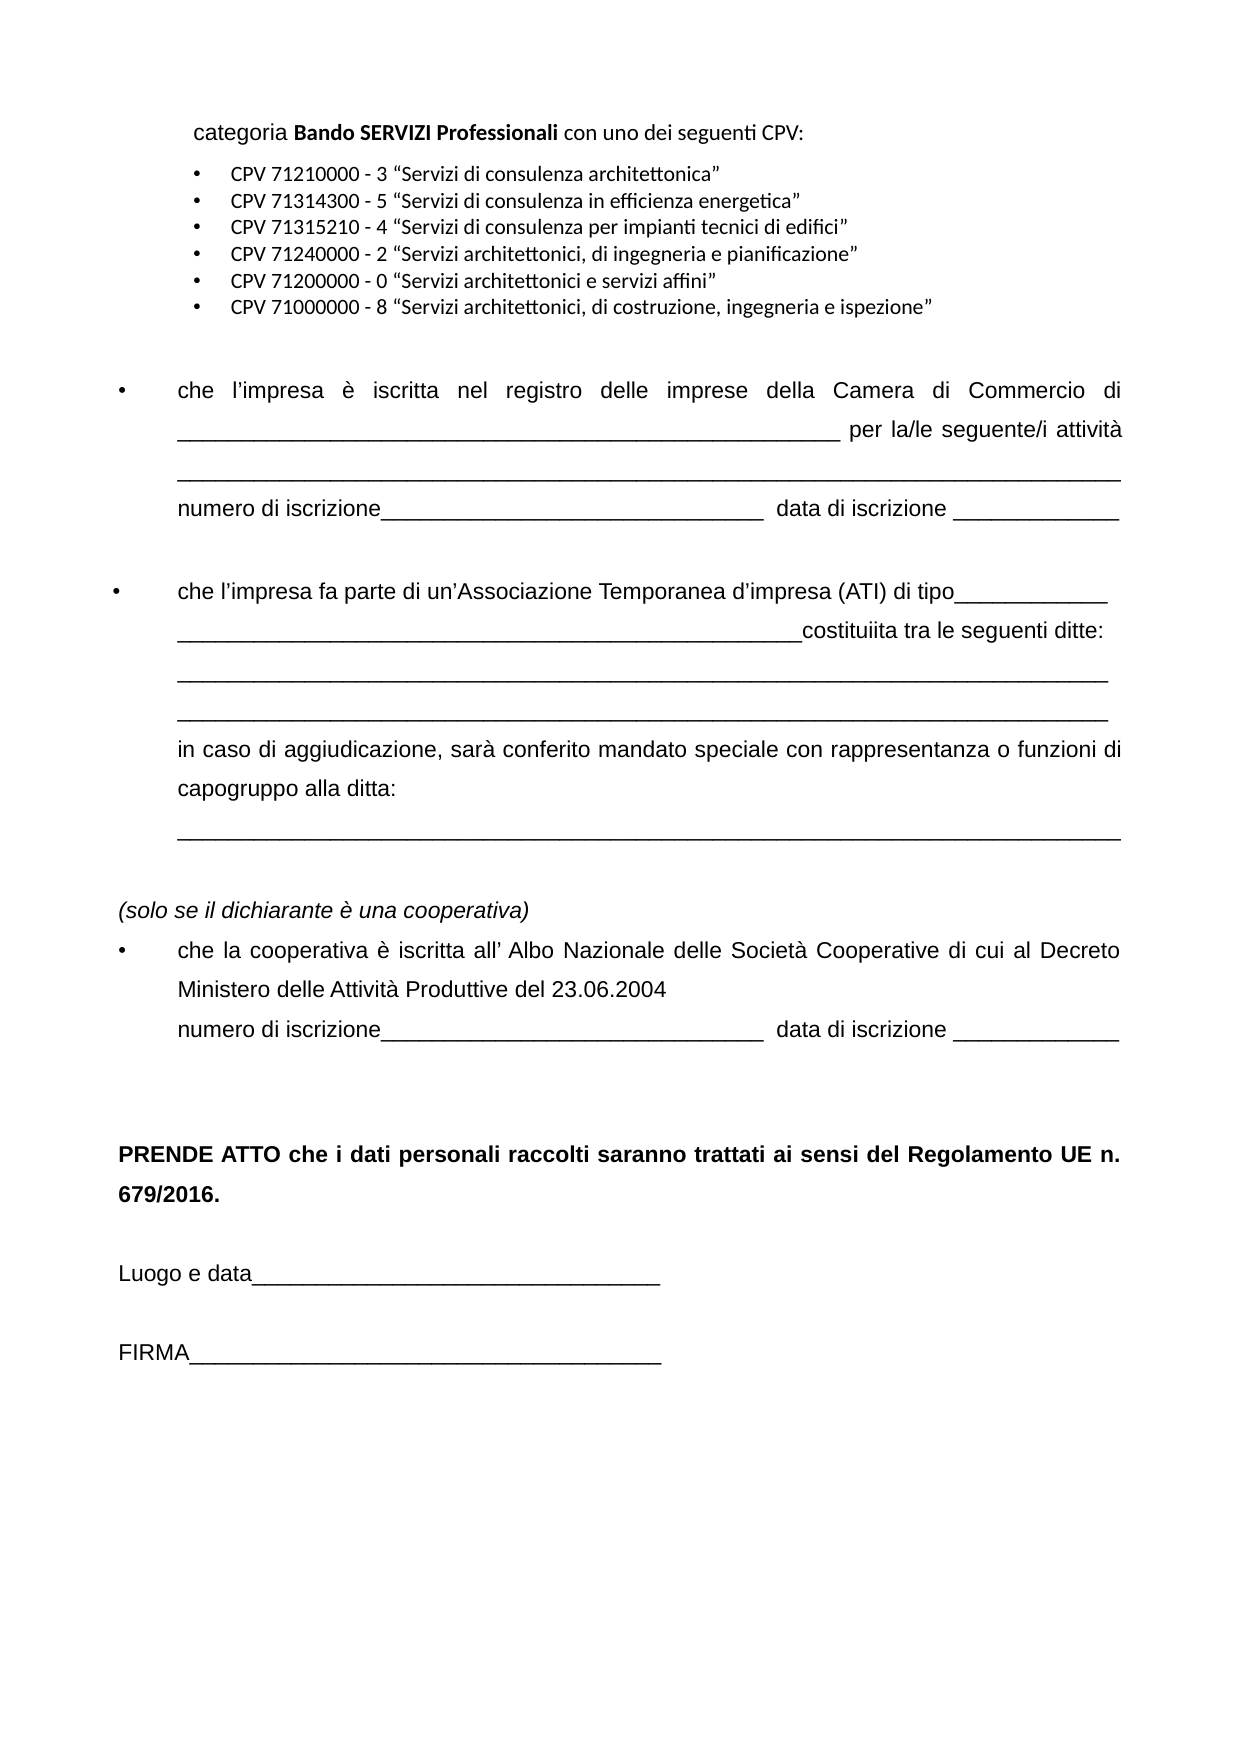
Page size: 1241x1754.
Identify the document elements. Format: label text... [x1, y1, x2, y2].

list che l’impresa è iscritta nel registro delle imprese della Camera di Commercio di ____________________________________________________ per la/le seguente/i attività __________________________________________________________________________ [118, 377, 1122, 482]
list CPV 71200000 - 0 “Servizi architettonici e servizi affini” [193, 267, 1122, 293]
list CPV 71210000 - 3 “Servizi di consulenza architettonica” [193, 160, 1122, 187]
list _________________________________________________costituiita tra le seguenti ditte: [112, 617, 1122, 643]
list che la cooperativa è iscritta all’ Albo Nazionale delle Società Cooperative di cui al Decreto Ministero delle Attività Produttive del 23.06.2004 [118, 937, 1122, 1002]
list in caso di aggiudicazione, sarà conferito mandato speciale con rappresentanza o funzioni di capogruppo alla ditta: [112, 736, 1122, 801]
list che l’impresa fa parte di un’Associazione Temporanea d’impresa (ATI) di tipo____________ [112, 578, 1122, 604]
list CPV 71314300 - 5 “Servizi di consulenza in efficienza energetica” [193, 187, 1122, 213]
list categoria Bando SERVIZI Professionali con uno dei seguenti CPV: [156, 118, 1122, 146]
list CPV 71240000 - 2 “Servizi architettonici, di ingegneria e pianificazione” [193, 240, 1122, 267]
text Luogo e data________________________________ [118, 1260, 1122, 1286]
list __________________________________________________________________________ [112, 814, 1122, 841]
list (solo se il dichiarante è una cooperativa) [118, 897, 1122, 923]
text FIRMA_____________________________________ [118, 1339, 1122, 1365]
list numero di iscrizione______________________________ data di iscrizione _____________ [142, 1016, 1122, 1042]
list _________________________________________________________________________ [112, 657, 1122, 683]
list CPV 71315210 - 4 “Servizi di consulenza per impianti tecnici di edifici” [193, 213, 1122, 240]
list _________________________________________________________________________ [112, 696, 1122, 722]
list numero di iscrizione______________________________ data di iscrizione _____________ [177, 495, 1122, 521]
list CPV 71000000 - 8 “Servizi architettonici, di costruzione, ingegneria e ispezione” [193, 293, 1122, 320]
text PRENDE ATTO che i dati personali raccolti saranno trattati ai sensi del Regolamento UE n. 679/2016. [118, 1141, 1122, 1207]
